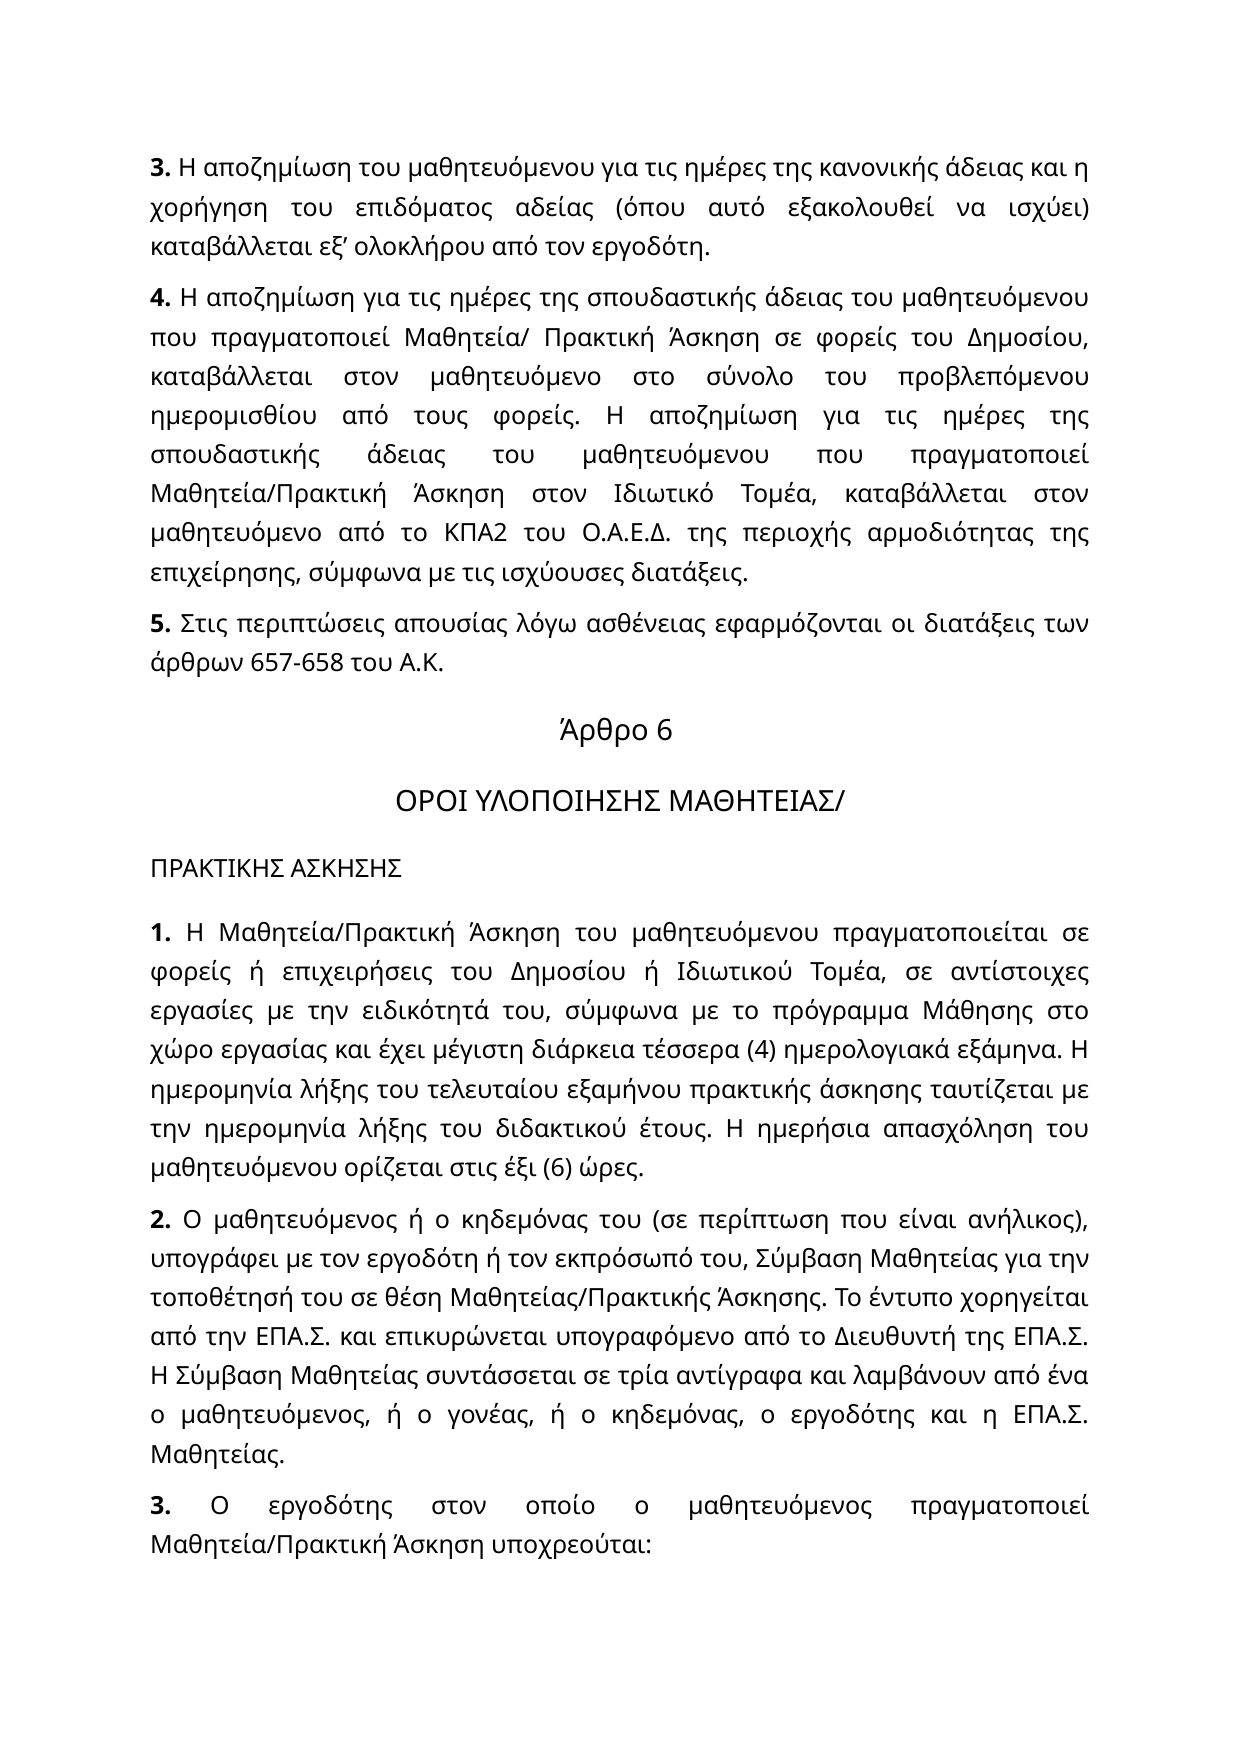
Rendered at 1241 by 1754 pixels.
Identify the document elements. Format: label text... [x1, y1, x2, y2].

text 3. Ο εργοδότης στον οποίο ο μαθητευόμενος πραγματοποιεί Μαθητεία/Πρακτική Άσκηση υποχρεούται: [150, 1488, 1090, 1561]
text 5. Στις περιπτώσεις απουσίας λόγω ασθένειας εφαρμόζονται οι διατάξεις των άρθρων 657-658 του Α.Κ. [150, 606, 1090, 679]
text 4. Η αποζημίωση για τις ημέρες της σπουδαστικής άδειας του μαθητευόμενου που πραγματοποιεί Μαθητεία/ Πρακτική Άσκηση σε φορείς του Δημοσίου, καταβάλλεται στον μαθητευόμενο στο σύνολο του προβλεπόμενου ημερομισθίου από τους φορείς. Η αποζημίωση για τις ημέρες της σπουδαστικής άδειας του μαθητευόμενου που πραγματοποιεί Μαθητεία/Πρακτική Άσκηση στον Ιδιωτικό Τομέα, καταβάλλεται στον μαθητευόμενο από το ΚΠΑ2 του Ο.Α.Ε.Δ. της περιοχής αρμοδιότητας της επιχείρησης, σύμφωνα με τις ισχύουσες διατάξεις. [150, 280, 1090, 588]
text 3. Η αποζημίωση του μαθητευόμενου για τις ημέρες της κανονικής άδειας και η χορήγηση του επιδόματος αδείας (όπου αυτό εξακολουθεί να ισχύει) καταβάλλεται εξ’ ολοκλήρου από τον εργοδότη. [150, 150, 1090, 262]
text 2. Ο μαθητευόμενος ή ο κηδεμόνας του (σε περίπτωση που είναι ανήλικος), υπογράφει με τον εργοδότη ή τον εκπρόσωπό του, Σύμβαση Μαθητείας για την τοποθέτησή του σε θέση Μαθητείας/Πρακτικής Άσκησης. Το έντυπο χορηγείται από την ΕΠΑ.Σ. και επικυρώνεται υπογραφόμενο από το Διευθυντή της ΕΠΑ.Σ. Η Σύμβαση Μαθητείας συντάσσεται σε τρία αντίγραφα και λαμβάνουν από ένα ο μαθητευόμενος, ή ο γονέας, ή ο κηδεμόνας, ο εργοδότης και η ΕΠΑ.Σ. Μαθητείας. [150, 1201, 1090, 1470]
text ΠΡΑΚΤΙΚΗΣ ΑΣΚΗΣΗΣ [150, 850, 1090, 884]
subtitle Άρθρο 6 [150, 709, 1090, 749]
text 1. Η Μαθητεία/Πρακτική Άσκηση του μαθητευόμενου πραγματοποιείται σε φορείς ή επιχειρήσεις του Δημοσίου ή Ιδιωτικού Τομέα, σε αντίστοιχες εργασίες με την ειδικότητά του, σύμφωνα με το πρόγραμμα Μάθησης στο χώρο εργασίας και έχει μέγιστη διάρκεια τέσσερα (4) ημερολογιακά εξάμηνα. Η ημερομηνία λήξης του τελευταίου εξαμήνου πρακτικής άσκησης ταυτίζεται με την ημερομηνία λήξης του διδακτικού έτους. Η ημερήσια απασχόληση του μαθητευόμενου ορίζεται στις έξι (6) ώρες. [150, 914, 1090, 1184]
subtitle ΟΡΟΙ ΥΛΟΠΟΙΗΣΗΣ ΜΑΘΗΤΕΙΑΣ/ [150, 780, 1090, 819]
